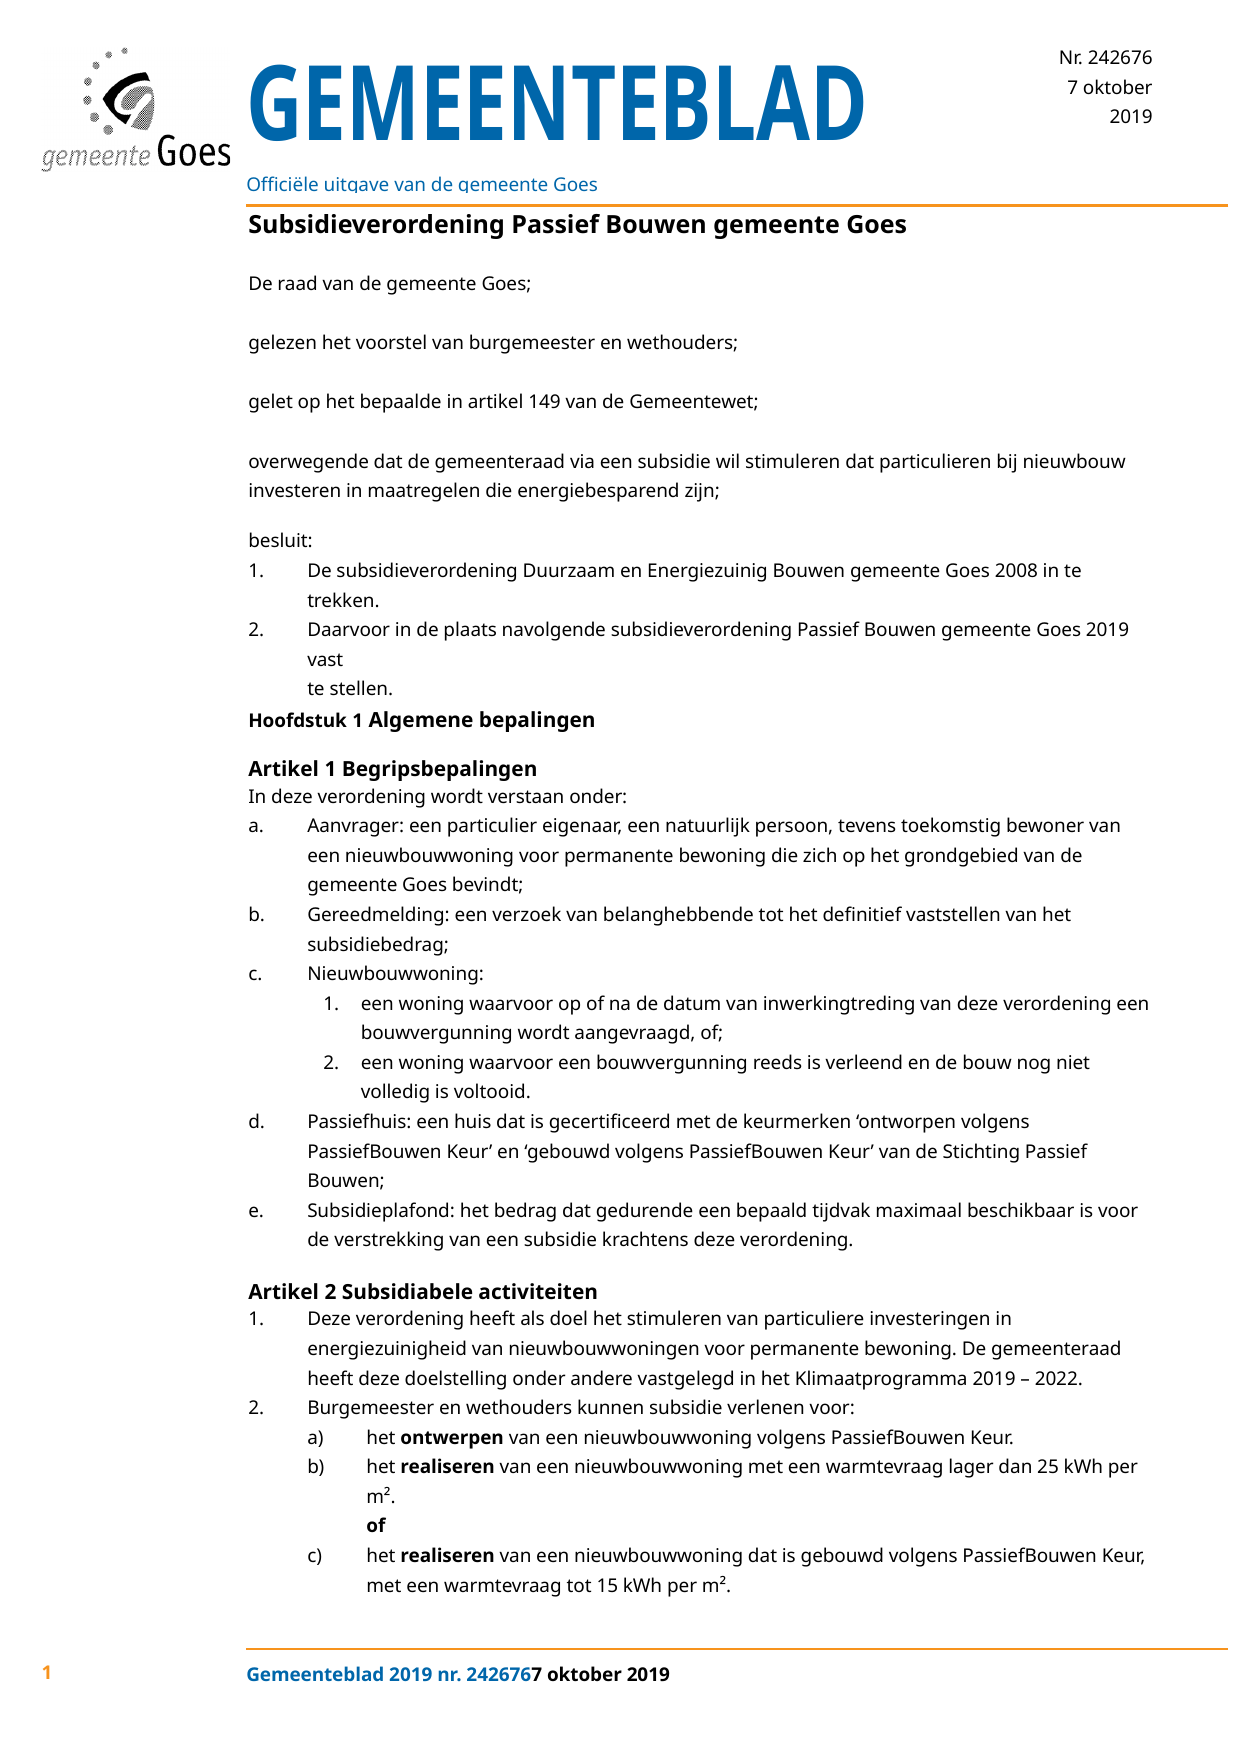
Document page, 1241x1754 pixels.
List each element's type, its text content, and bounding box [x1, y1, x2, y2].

list het realiseren van een nieuwbouwwoning met een warmtevraag lager dan 25 kWh per m². [307, 1453, 1152, 1509]
text gelezen het voorstel van burgemeester en wethouders; [248, 329, 1152, 355]
list Subsidieplafond: het bedrag dat gedurende een bepaald tijdvak maximaal beschikbaar is voor de verstrekking van een subsidie krachtens deze verordening. [248, 1197, 1152, 1252]
list De subsidieverordening Duurzaam en Energiezuinig Bouwen gemeente Goes 2008 in te trekken. [248, 557, 1152, 613]
text gelet op het bepaalde in artikel 149 van de Gemeentewet; [248, 389, 1152, 414]
text Subsidieverordening Passief Bouwen gemeente Goes [248, 207, 1152, 241]
text Hoofdstuk 1 Algemene bepalingen [248, 705, 1152, 734]
list Deze verordening heeft als doel het stimuleren van particuliere investeringen in energiezuinigheid van nieuwbouwwoningen voor permanente bewoning. De gemeenteraad heeft deze doelstelling onder andere vastgelegd in het Klimaatprogramma 2019 – 2022. [248, 1306, 1152, 1390]
list te stellen. [248, 676, 1152, 701]
text overwegende dat de gemeenteraad via een subsidie wil stimuleren dat particulieren bij nieuwbouw investeren in maatregelen die energiebesparend zijn; [248, 448, 1152, 503]
text Artikel 1 Begripsbepalingen [248, 754, 1152, 783]
list het realiseren van een nieuwbouwwoning dat is gebouwd volgens PassiefBouwen Keur, met een warmtevraag tot 15 kWh per m². [307, 1542, 1152, 1597]
text Artikel 2 Subsidiabele activiteiten [248, 1277, 1152, 1306]
list Aanvrager: een particulier eigenaar, een natuurlijk persoon, tevens toekomstig bewoner van een nieuwbouwwoning voor permanente bewoning die zich op het grondgebied van de gemeente Goes bevindt; [248, 812, 1152, 897]
list Gereedmelding: een verzoek van belanghebbende tot het definitief vaststellen van het subsidiebedrag; [248, 901, 1152, 957]
list of [307, 1513, 1152, 1538]
list het ontwerpen van een nieuwbouwwoning volgens PassiefBouwen Keur. [307, 1424, 1152, 1449]
list een woning waarvoor een bouwvergunning reeds is verleend en de bouw nog niet volledig is voltooid. [323, 1049, 1152, 1104]
list een woning waarvoor op of na de datum van inwerkingtreding van deze verordening een bouwvergunning wordt aangevraagd, of; [323, 990, 1152, 1045]
text besluit: [248, 528, 1152, 553]
list Daarvoor in de plaats navolgende subsidieverordening Passief Bouwen gemeente Goes 2019 vast [248, 616, 1152, 672]
list Burgemeester en wethouders kunnen subsidie verlenen voor: [248, 1394, 1152, 1420]
text In deze verordening wordt verstaan onder: [248, 783, 1152, 809]
list Passiefhuis: een huis dat is gecertificeerd met de keurmerken ‘ontworpen volgens PassiefBouwen Keur’ en ‘gebouwd volgens PassiefBouwen Keur’ van de Stichting Passief Bouwen; [248, 1108, 1152, 1193]
picture [41, 47, 231, 172]
list Nieuwbouwwoning: [248, 960, 1152, 986]
text De raad van de gemeente Goes; [248, 270, 1152, 296]
